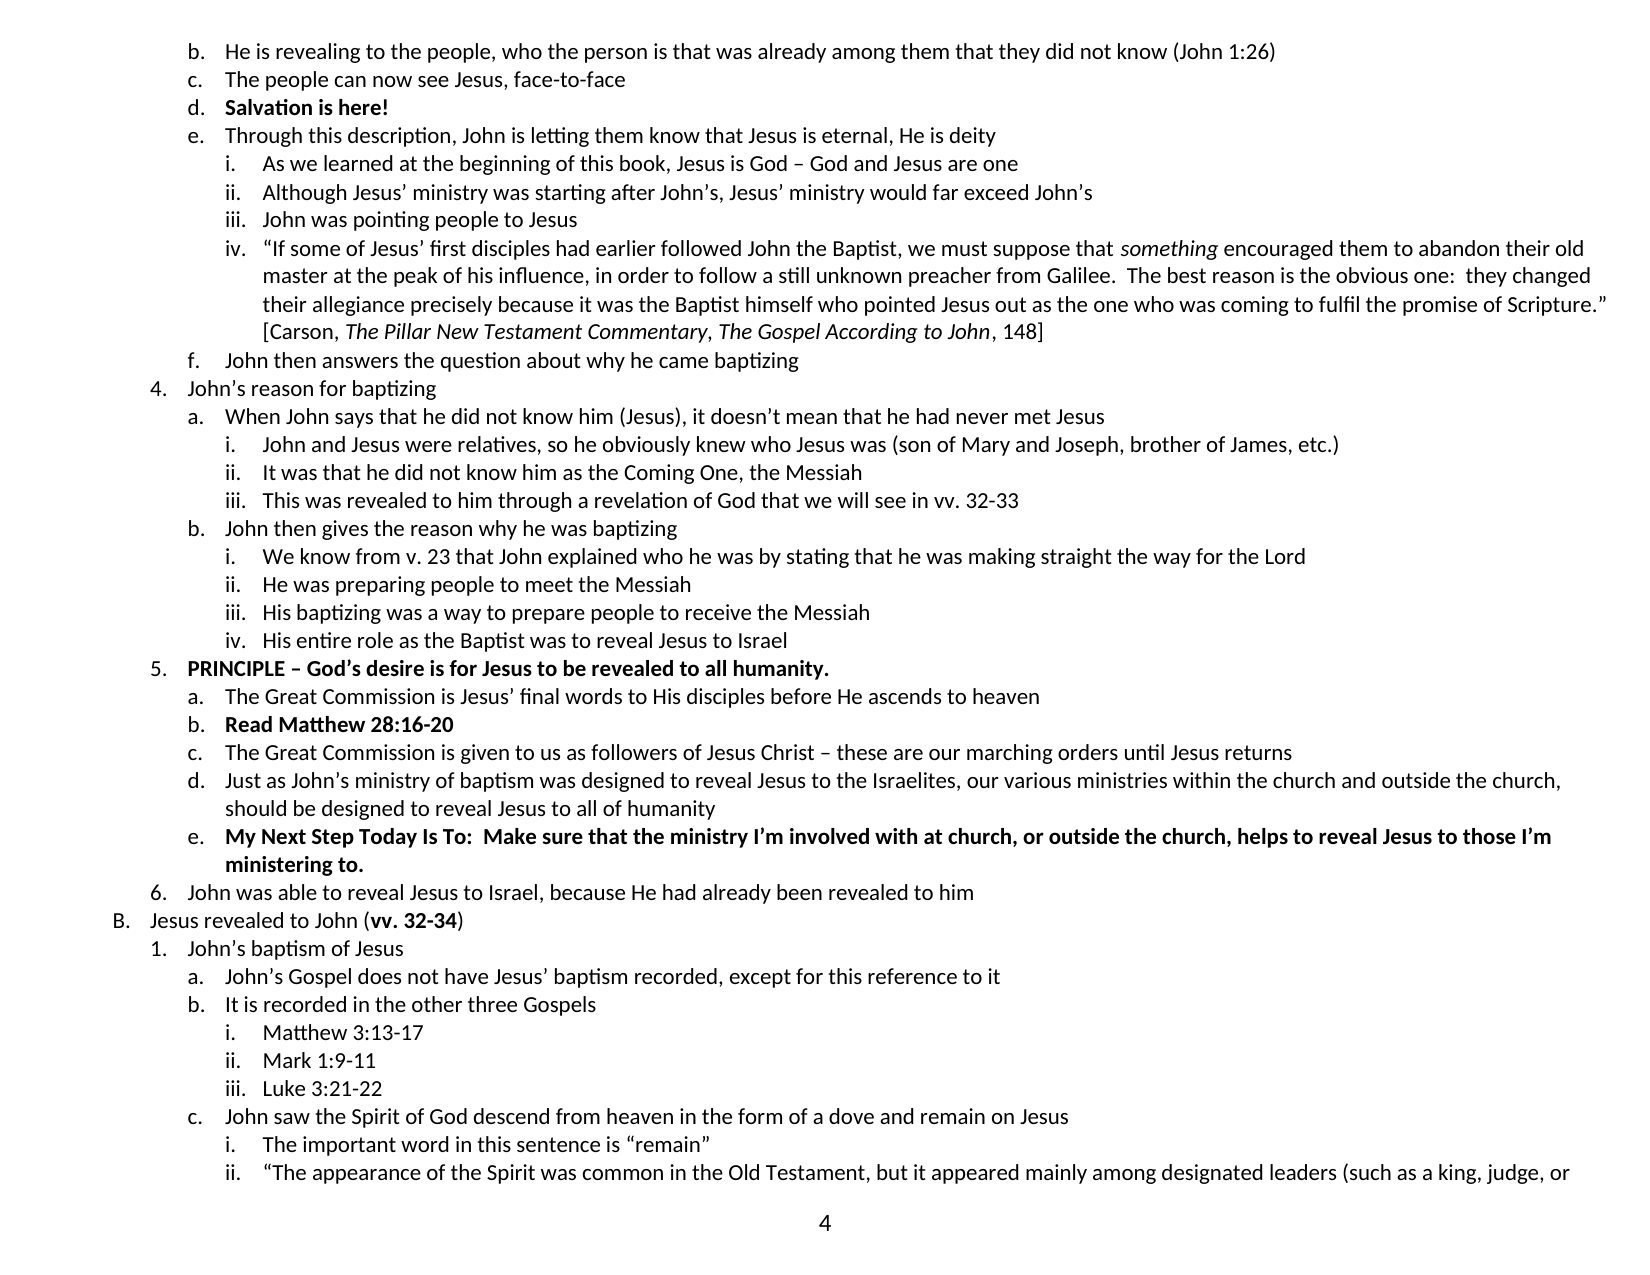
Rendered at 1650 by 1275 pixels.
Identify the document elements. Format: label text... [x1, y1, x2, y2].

list John and Jesus were relatives, so he obviously knew who Jesus was (son of Mary and Joseph, brother of James, etc.) [225, 430, 1612, 458]
list Salvation is here! [187, 93, 1612, 122]
list The Great Commission is Jesus’ final words to His disciples before He ascends to heaven [187, 682, 1612, 710]
list Matthew 3:13-17 [225, 1018, 1612, 1046]
list His entire role as the Baptist was to reveal Jesus to Israel [225, 626, 1612, 654]
list The Great Commission is given to us as followers of Jesus Christ – these are our marching orders until Jesus returns [187, 738, 1612, 766]
list John was able to reveal Jesus to Israel, because He had already been revealed to him [150, 878, 1612, 906]
list Mark 1:9-11 [225, 1046, 1612, 1074]
list He is revealing to the people, who the person is that was already among them that they did not know (John 1:26) [187, 37, 1612, 66]
list John then answers the question about why he came baptizing [187, 346, 1612, 374]
list “The appearance of the Spirit was common in the Old Testament, but it appeared mainly among designated leaders (such as a king, judge, or [225, 1158, 1612, 1186]
list His baptizing was a way to prepare people to receive the Messiah [225, 598, 1612, 626]
list Luke 3:21-22 [225, 1074, 1612, 1102]
list Through this description, John is letting them know that Jesus is eternal, He is deity [187, 122, 1612, 149]
list Jesus revealed to John (vv. 32-34) [112, 906, 1612, 934]
list This was revealed to him through a revelation of God that we will see in vv. 32-33 [225, 486, 1612, 514]
list We know from v. 23 that John explained who he was by stating that he was making straight the way for the Lord [225, 542, 1612, 570]
list My Next Step Today Is To: Make sure that the ministry I’m involved with at church, or outside the church, helps to reveal Jesus to those I’m ministering to. [187, 822, 1612, 878]
list “If some of Jesus’ first disciples had earlier followed John the Baptist, we must suppose that something encouraged them to abandon their old master at the peak of his influence, in order to follow a still unknown preacher from Galilee. The best reason is the obvious one: they changed their allegiance precisely because it was the Baptist himself who pointed Jesus out as the one who was coming to fulfil the promise of Scripture.” [Carson, The Pillar New Testament Commentary, The Gospel According to John, 148] [225, 234, 1612, 346]
list John’s Gospel does not have Jesus’ baptism recorded, except for this reference to it [187, 962, 1612, 990]
list It is recorded in the other three Gospels [187, 990, 1612, 1018]
list John saw the Spirit of God descend from heaven in the form of a dove and remain on Jesus [187, 1102, 1612, 1130]
list He was preparing people to meet the Messiah [225, 570, 1612, 598]
list The people can now see Jesus, face-to-face [187, 66, 1612, 93]
list When John says that he did not know him (Jesus), it doesn’t mean that he had never met Jesus [187, 402, 1612, 430]
list John was pointing people to Jesus [225, 206, 1612, 234]
list Read Matthew 28:16-20 [187, 710, 1612, 738]
list John then gives the reason why he was baptizing [187, 514, 1612, 542]
list As we learned at the beginning of this book, Jesus is God – God and Jesus are one [225, 149, 1612, 178]
list The important word in this sentence is “remain” [225, 1130, 1612, 1158]
list John’s baptism of Jesus [150, 934, 1612, 962]
list Although Jesus’ ministry was starting after John’s, Jesus’ ministry would far exceed John’s [225, 178, 1612, 206]
list John’s reason for baptizing [150, 374, 1612, 402]
list PRINCIPLE – God’s desire is for Jesus to be revealed to all humanity. [150, 654, 1612, 682]
list It was that he did not know him as the Coming One, the Messiah [225, 458, 1612, 486]
list Just as John’s ministry of baptism was designed to reveal Jesus to the Israelites, our various ministries within the church and outside the church, should be designed to reveal Jesus to all of humanity [187, 766, 1612, 822]
